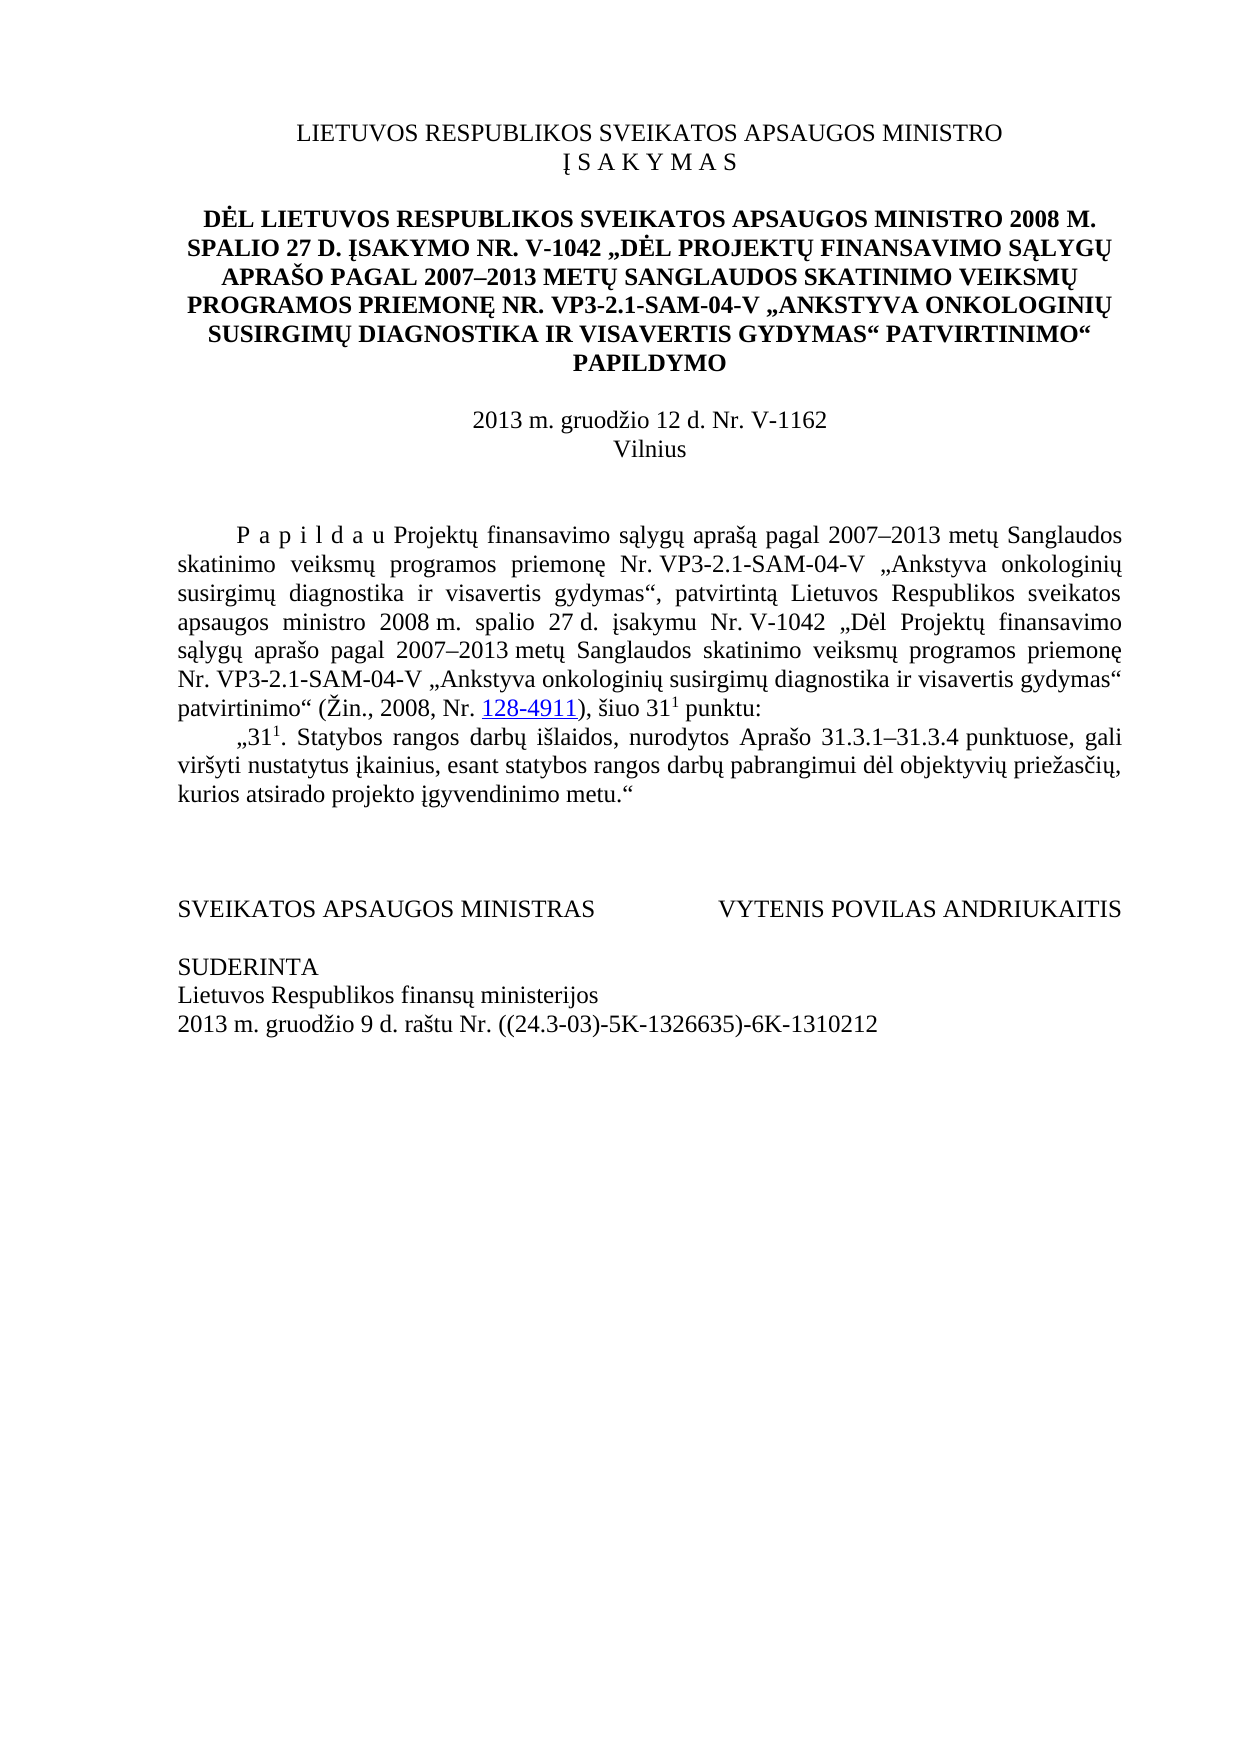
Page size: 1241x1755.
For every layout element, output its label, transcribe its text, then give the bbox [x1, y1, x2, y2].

text Lietuvos Respublikos finansų ministerijos [177, 981, 1122, 1009]
text 2013 m. gruodžio 9 d. raštu Nr. ((24.3-03)-5K-1326635)-6K-1310212 [177, 1009, 1122, 1038]
text Vilnius [177, 434, 1122, 463]
text LIETUVOS RESPUBLIKOS SVEIKATOS APSAUGOS MINISTRO [177, 118, 1122, 147]
text 2013 m. gruodžio 12 d. Nr. V-1162 [177, 406, 1122, 434]
text SVEIKATOS APSAUGOS MINISTRAS VYTENIS POVILAS ANDRIUKAITIS [177, 894, 1122, 923]
text SUDERINTA [177, 952, 1122, 981]
text DĖL LIETUVOS RESPUBLIKOS SVEIKATOS APSAUGOS MINISTRO 2008 M. SPALIO 27 D. ĮSAKYMO Nr. V-1042 „DĖL PROJEKTŲ FINANSAVIMO SĄLYGŲ APRAŠO PAGAL 2007–2013 METŲ SANGLAUDOS SKATINIMO VEIKSMŲ PROGRAMOS PRIEMONĘ Nr. VP3-2.1-SAM-04-v „ANKSTYVA ONKOLOGINIŲ SUSIRGIMŲ DIAGNOSTIKA IR VISAVERTIS GYDYMAS“ PATVIRTINIMO“ PAPILDYMO [177, 204, 1122, 377]
text „311. Statybos rangos darbų išlaidos, nurodytos Aprašo 31.3.1–31.3.4 punktuose, gali viršyti nustatytus įkainius, esant statybos rangos darbų pabrangimui dėl objektyvių priežasčių, kurios atsirado projekto įgyvendinimo metu.“ [177, 722, 1122, 808]
text Į S A K Y M A S [177, 147, 1122, 176]
text P a p i l d a u Projektų finansavimo sąlygų aprašą pagal 2007–2013 metų Sanglaudos skatinimo veiksmų programos priemonę Nr. VP3-2.1-SAM-04-V „Ankstyva onkologinių susirgimų diagnostika ir visavertis gydymas“, patvirtintą Lietuvos Respublikos sveikatos apsaugos ministro 2008 m. spalio 27 d. įsakymu Nr. V-1042 „Dėl Projektų finansavimo sąlygų aprašo pagal 2007–2013 metų Sanglaudos skatinimo veiksmų programos priemonę Nr. VP3-2.1-SAM-04-V „Ankstyva onkologinių susirgimų diagnostika ir visavertis gydymas“ patvirtinimo“ (Žin., 2008, Nr. 128-4911), šiuo 311 punktu: [177, 521, 1122, 722]
